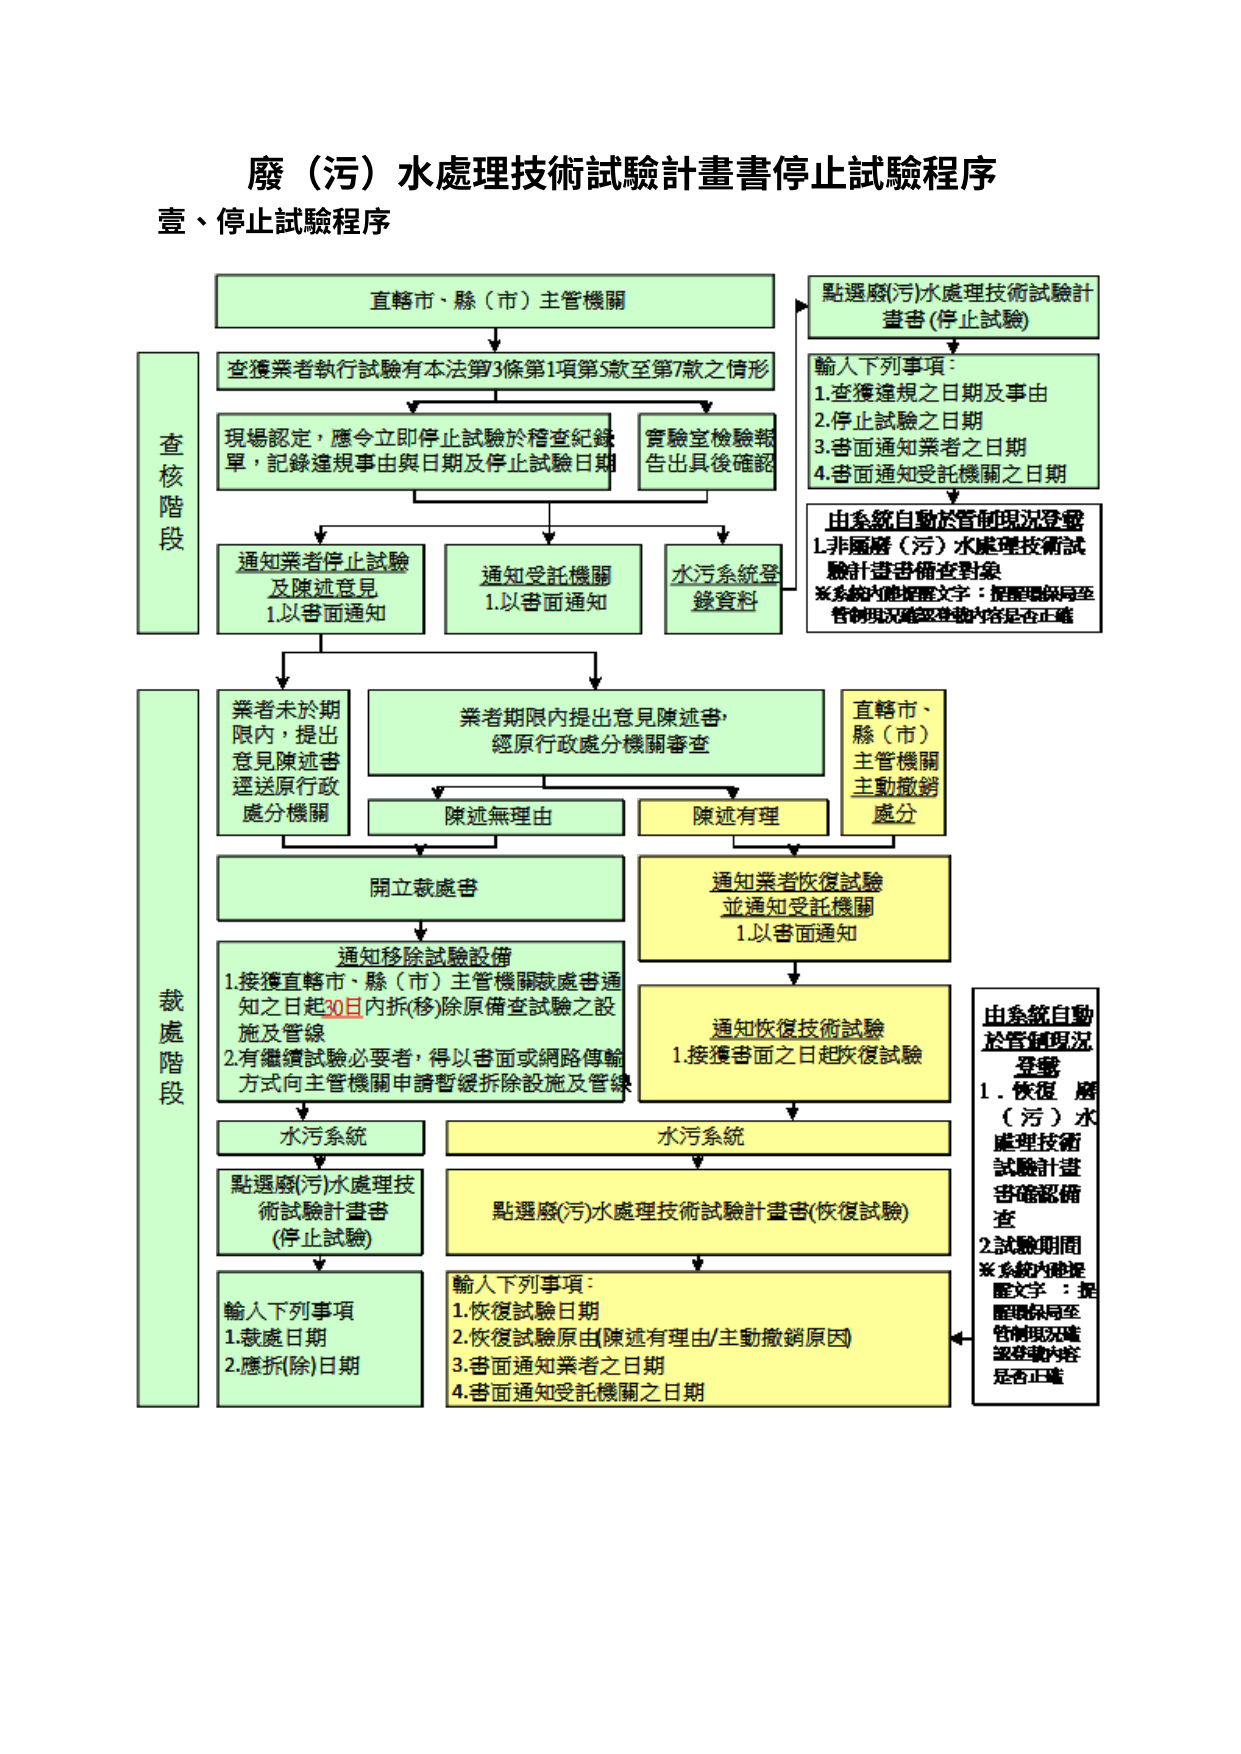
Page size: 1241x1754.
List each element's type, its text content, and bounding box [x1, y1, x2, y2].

text 廢（污）水處理技術試驗計畫書停止試驗程序 [99, 127, 1147, 202]
text 壹、停止試驗程序 [158, 202, 1053, 239]
